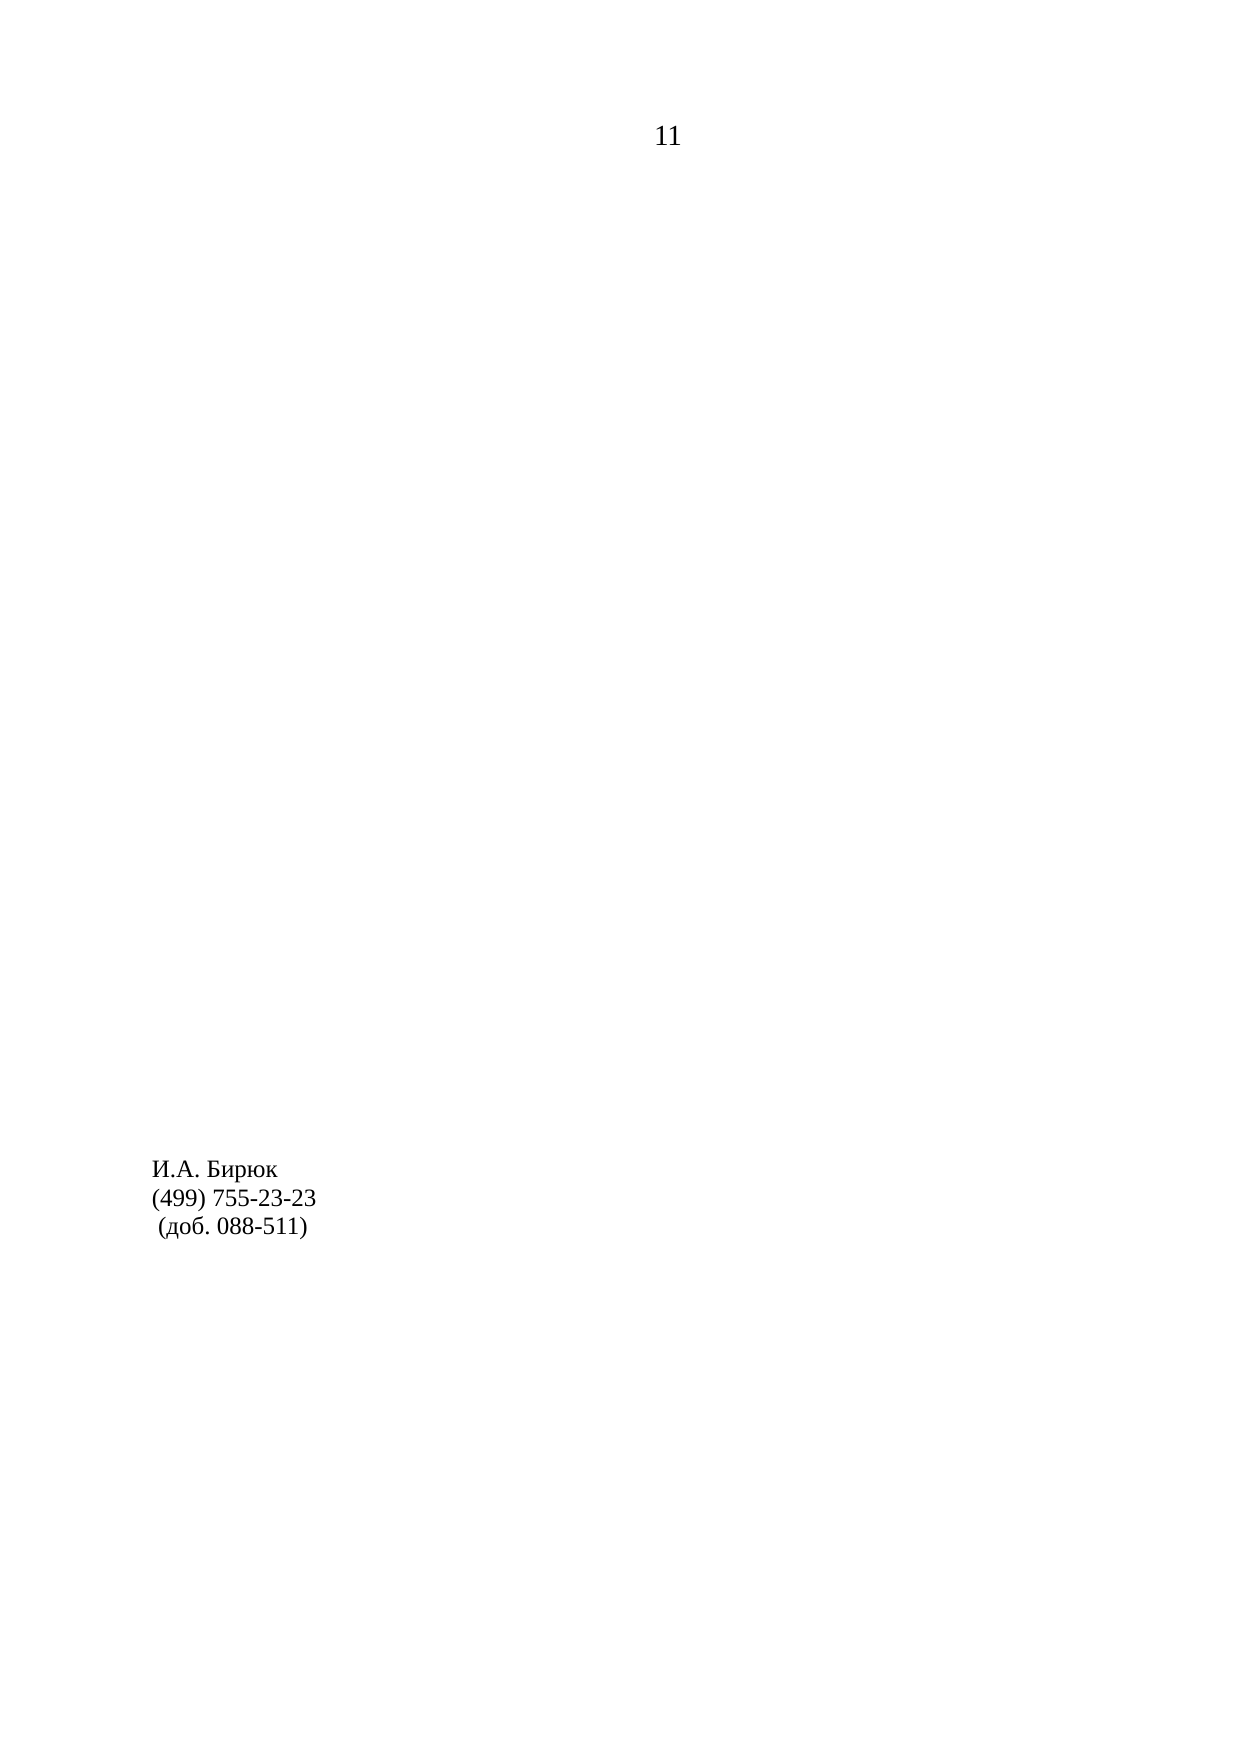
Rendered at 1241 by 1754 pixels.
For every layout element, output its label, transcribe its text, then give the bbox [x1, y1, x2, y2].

text (499) 755-23-23 [152, 1183, 1184, 1211]
text И.А. Бирюк [152, 1154, 1184, 1183]
text (доб. 088-511) [152, 1211, 1184, 1240]
